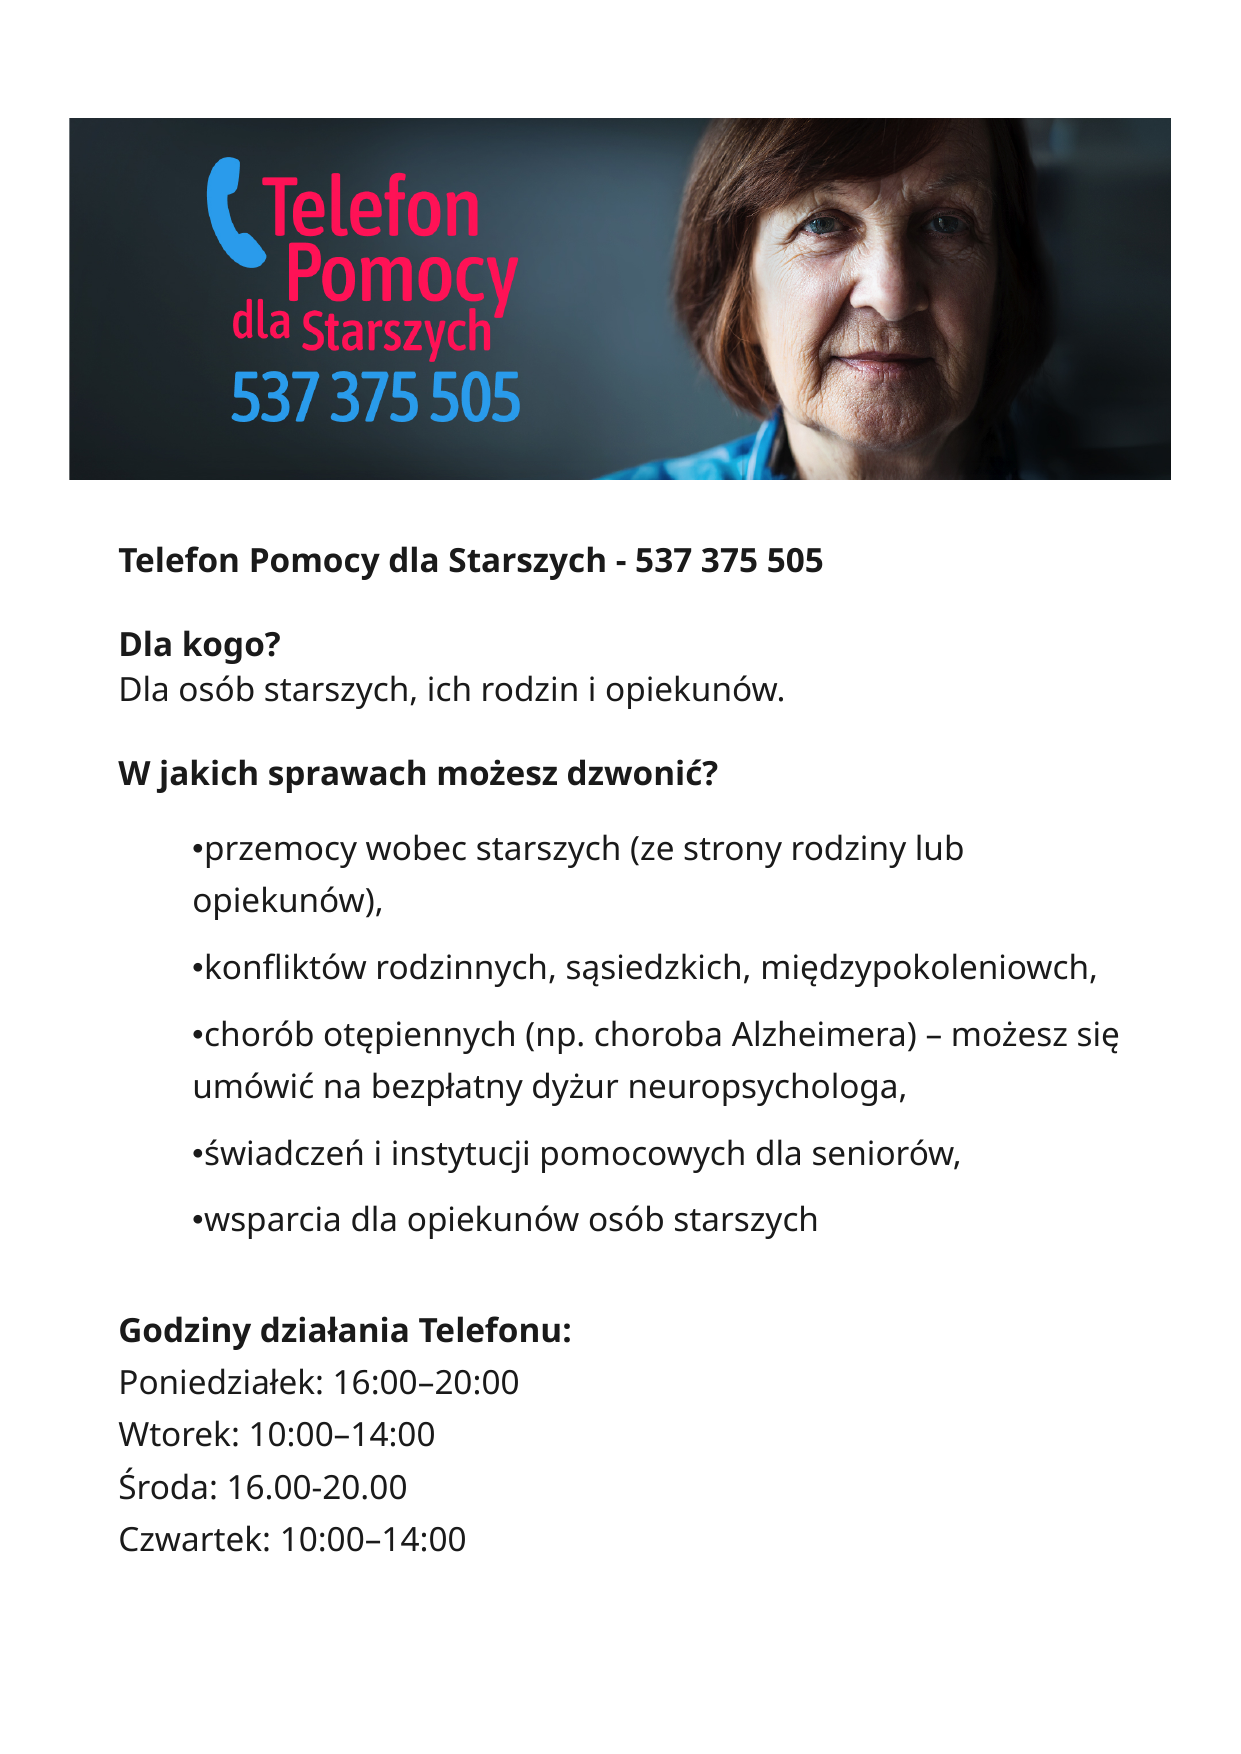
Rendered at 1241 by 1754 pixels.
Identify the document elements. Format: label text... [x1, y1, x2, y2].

list wsparcia dla opiekunów osób starszych [118, 1196, 1122, 1241]
text Środa: 16.00-20.00 [118, 1463, 1122, 1509]
text Telefon Pomocy dla Starszych - 537 375 505 [118, 537, 1122, 582]
text Dla osób starszych, ich rodzin i opiekunów. [118, 666, 1122, 711]
text Wtorek: 10:00–14:00 [118, 1411, 1122, 1457]
list świadczeń i instytucji pomocowych dla seniorów, [118, 1129, 1122, 1175]
list chorób otępiennych (np. choroba Alzheimera) – możesz się umówić na bezpłatny dyżur neuropsychologa, [118, 1010, 1122, 1108]
text Godziny działania Telefonu: [118, 1307, 1122, 1352]
list konfliktów rodzinnych, sąsiedzkich, międzypokoleniowch, [118, 943, 1122, 989]
text Dla kogo? [118, 621, 1122, 666]
text Poniedziałek: 16:00–20:00 [118, 1359, 1122, 1404]
text Czwartek: 10:00–14:00 [118, 1516, 1122, 1561]
list przemocy wobec starszych (ze strony rodziny lub opiekunów), [118, 824, 1122, 922]
text W jakich sprawach możesz dzwonić? [118, 750, 1122, 795]
picture [69, 118, 1171, 480]
